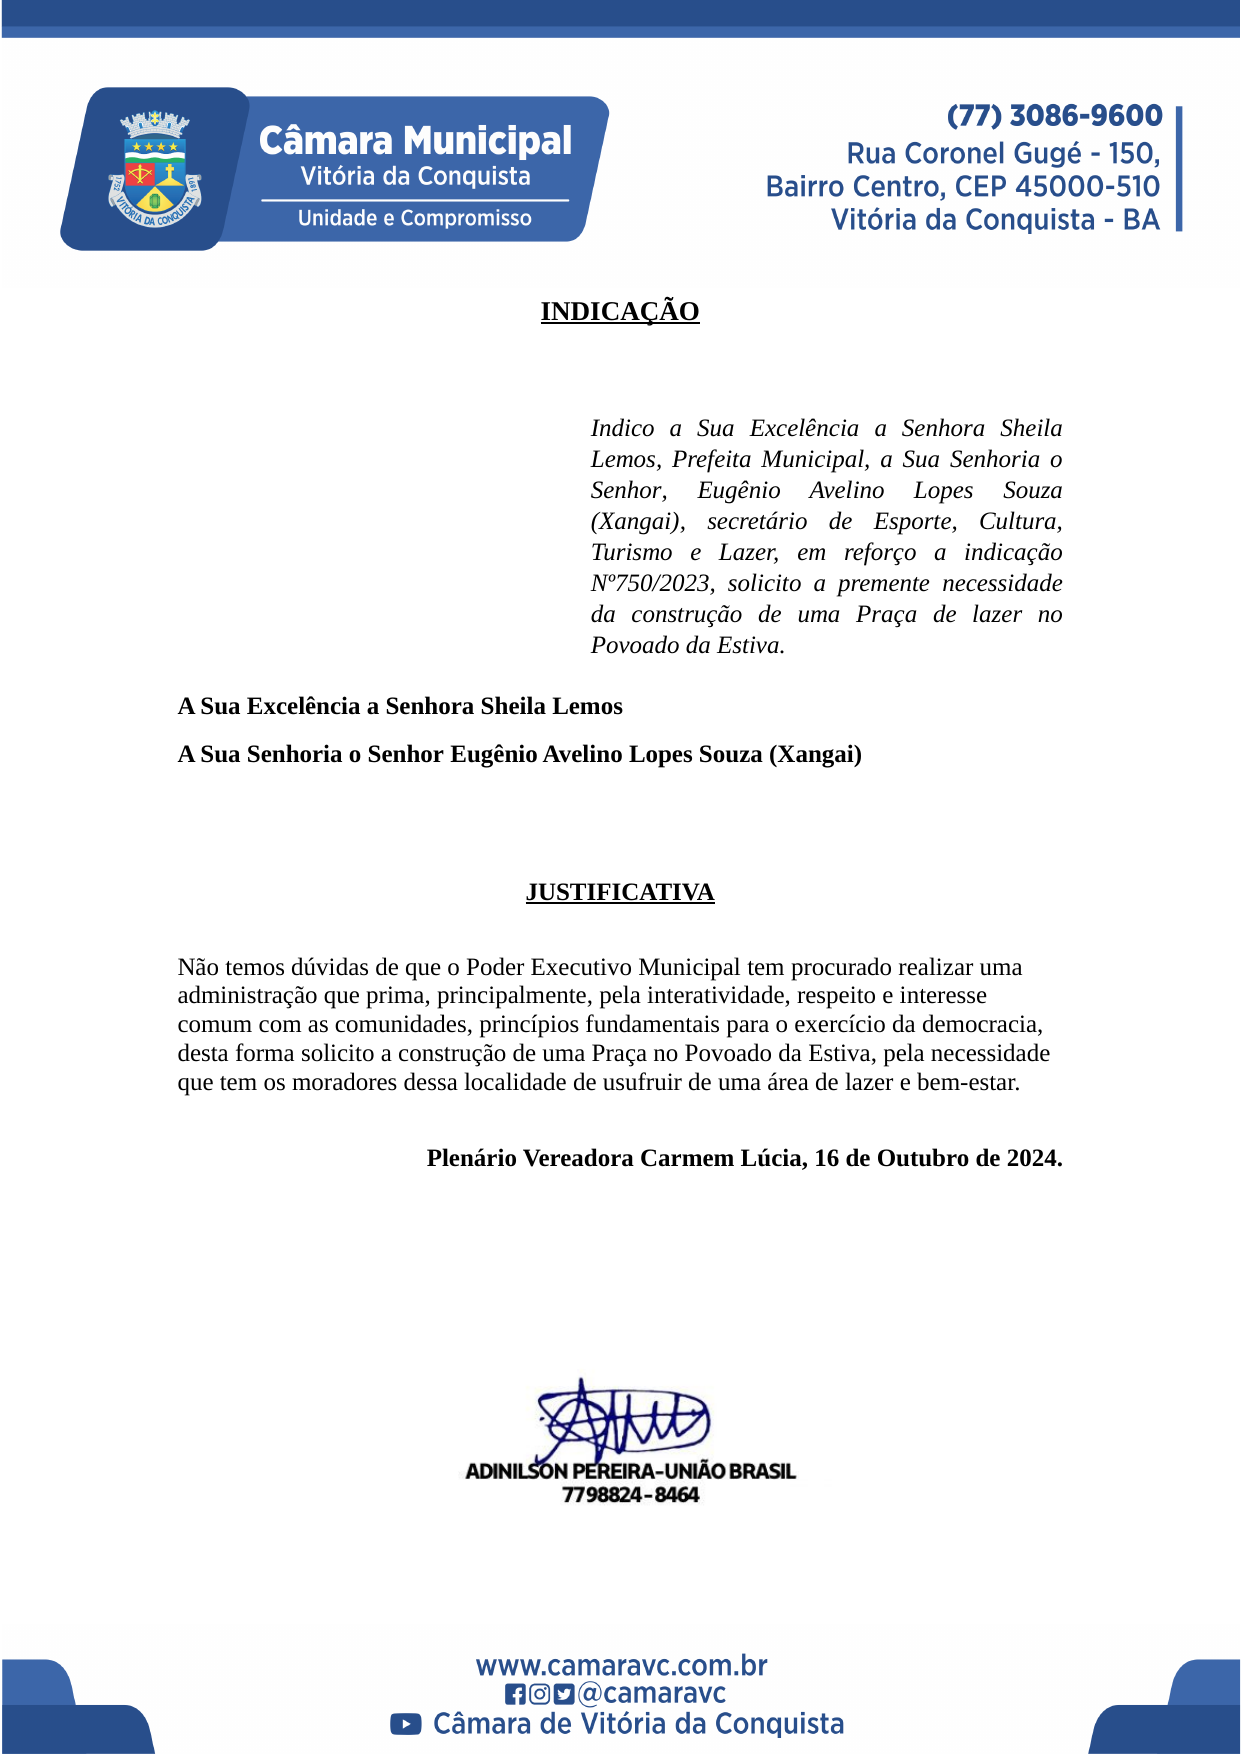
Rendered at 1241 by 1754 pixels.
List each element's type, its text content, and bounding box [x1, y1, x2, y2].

text A Sua Senhoria o Senhor Eugênio Avelino Lopes Souza (Xangai) [177, 739, 1063, 768]
text Não temos dúvidas de que o Poder Executivo Municipal tem procurado realizar uma administração que prima, principalmente, pela interatividade, respeito e interesse comum com as comunidades, princípios fundamentais para o exercício da democracia, desta forma solicito a construção de uma Praça no Povoado da Estiva, pela necessidade que tem os moradores dessa localidade de usufruir de uma área de lazer e bem-estar. [177, 952, 1063, 1095]
picture [2, 1624, 1241, 1754]
text JUSTIFICATIVA [177, 877, 1063, 906]
text A Sua Excelência a Senhora Sheila Lemos [177, 691, 1063, 720]
text Plenário Vereadora Carmem Lúcia, 16 de Outubro de 2024. [177, 1143, 1063, 1172]
text Indico a Sua Excelência a Senhora Sheila Lemos, Prefeita Municipal, a Sua Senhoria o Senhor, Eugênio Avelino Lopes Souza (Xangai), secretário de Esporte, Cultura, Turismo e Lazer, em reforço a indicação Nº750/2023, solicito a premente necessidade da construção de uma Praça de lazer no Povoado da Estiva. [591, 413, 1063, 659]
text INDICAÇÃO [177, 295, 1063, 326]
picture [407, 1335, 833, 1548]
picture [1, 0, 1240, 288]
